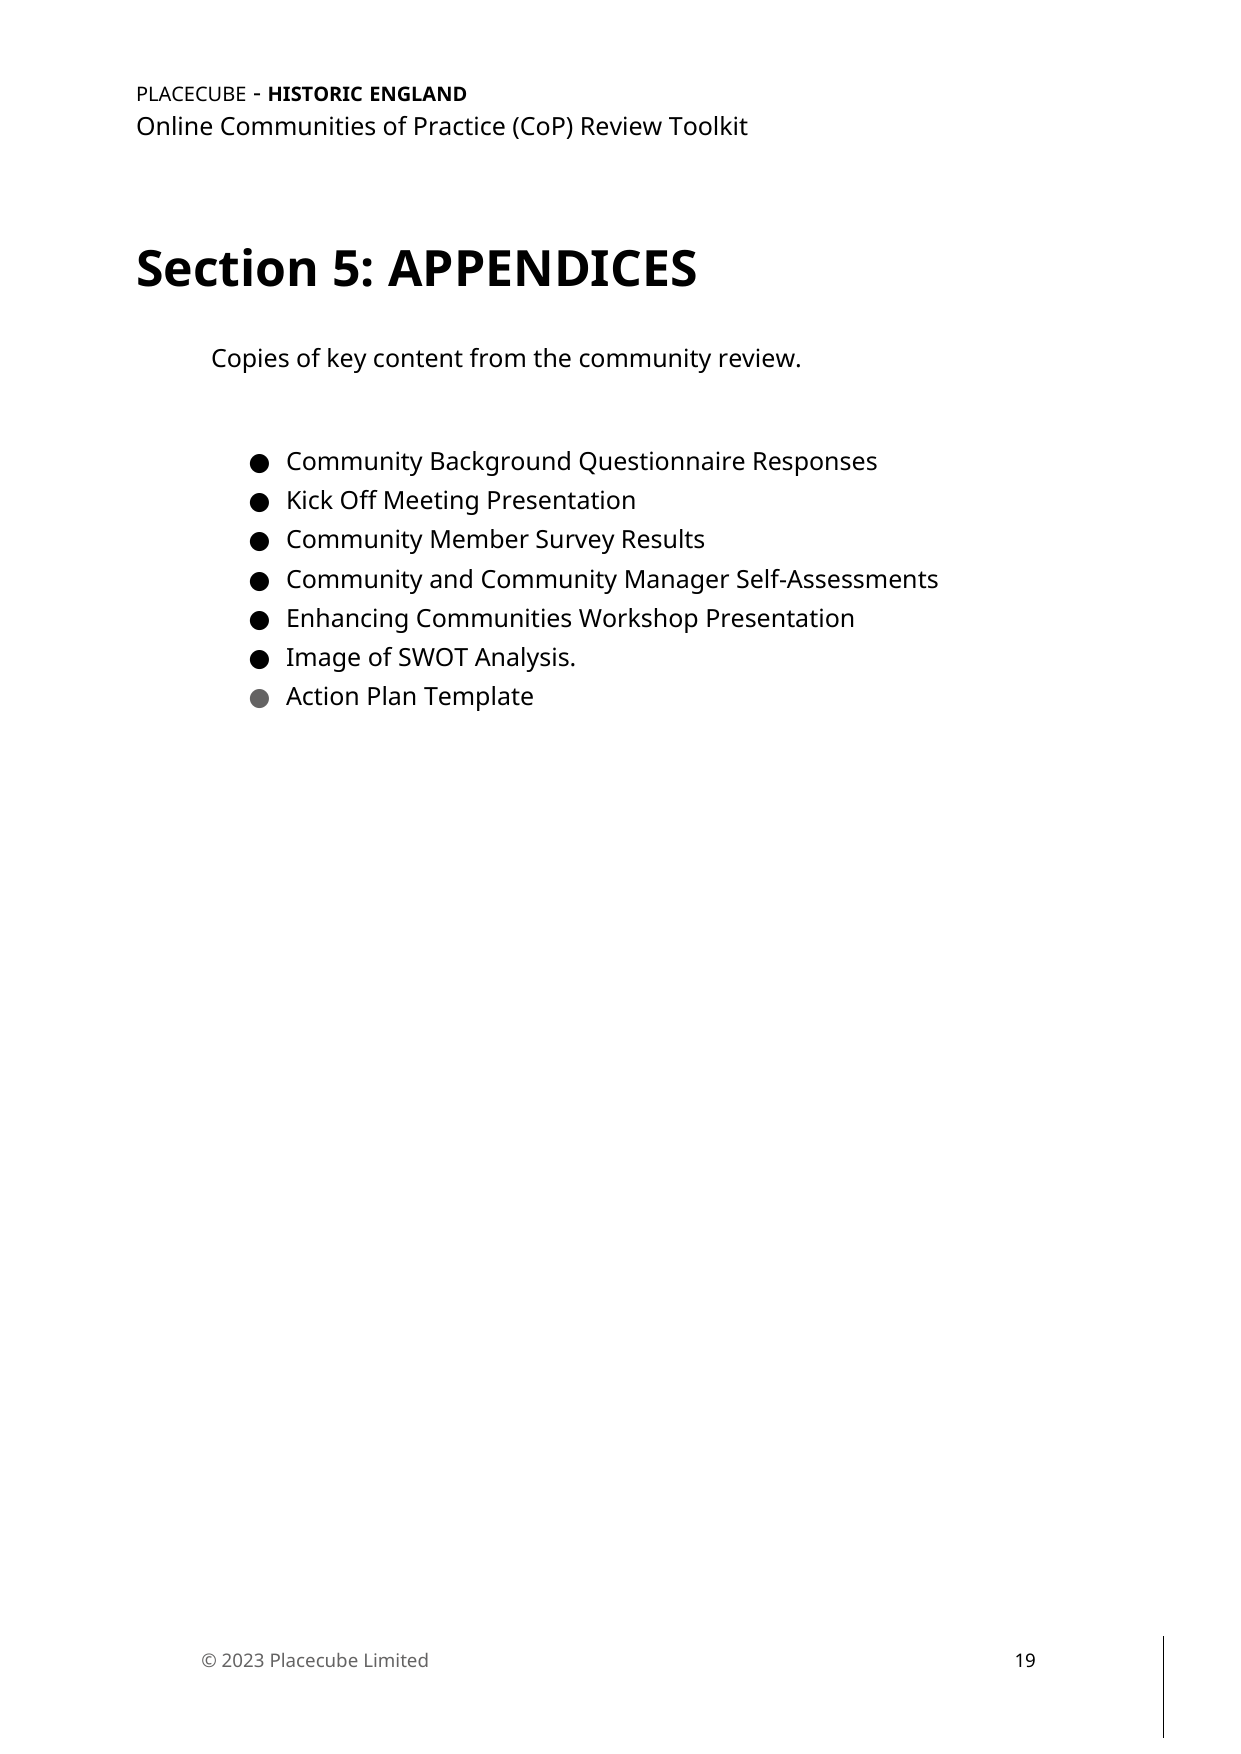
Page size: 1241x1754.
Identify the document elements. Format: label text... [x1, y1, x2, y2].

list Community Background Questionnaire Responses [248, 444, 1163, 478]
list Enhancing Communities Workshop Presentation [248, 601, 1163, 634]
list Image of SWOT Analysis. [248, 640, 1163, 674]
text Copies of key content from the community review. [211, 341, 1092, 374]
list Action Plan Template [248, 679, 1163, 713]
list Community and Community Manager Self-Assessments [248, 561, 1163, 595]
subtitle Section 5: APPENDICES [136, 233, 1073, 301]
list Community Member Survey Results [248, 522, 1163, 556]
list Kick Off Meeting Presentation [248, 483, 1163, 517]
